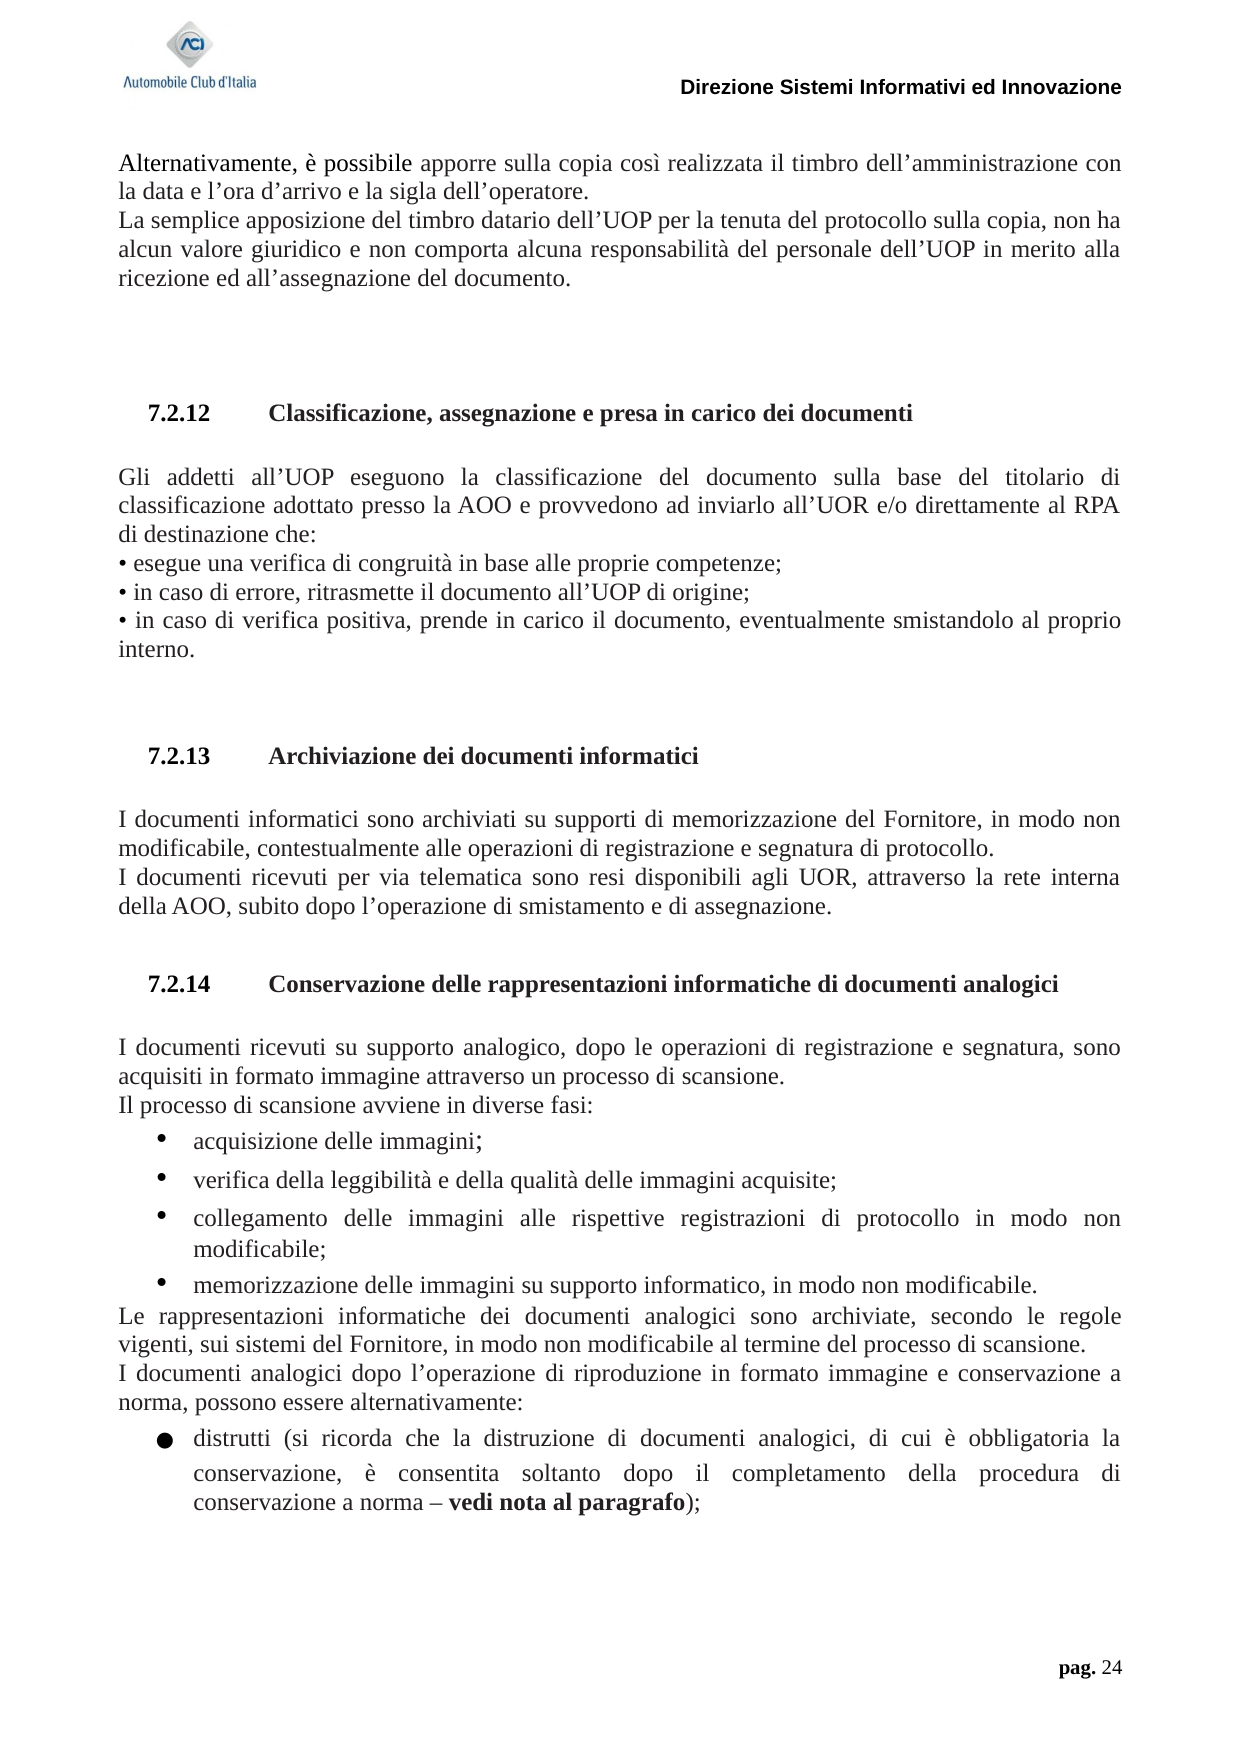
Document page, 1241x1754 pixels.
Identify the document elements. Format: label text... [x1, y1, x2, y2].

text • in caso di verifica positiva, prende in carico il documento, eventualmente smistandolo al proprio interno. [118, 606, 1122, 663]
text 7.2.14 Conservazione delle rappresentazioni informatiche di documenti analogici [148, 969, 1122, 997]
text • in caso di errore, ritrasmette il documento all’UOP di origine; [118, 577, 1122, 606]
text • esegue una verifica di congruità in base alle proprie competenze; [118, 548, 1122, 577]
text Gli addetti all’UOP eseguono la classificazione del documento sulla base del titolario di classificazione adottato presso la AOO e provvedono ad inviarlo all’UOR e/o direttamente al RPA di destinazione che: [118, 462, 1122, 548]
list acquisizione delle immagini; [156, 1119, 1122, 1157]
text Il processo di scansione avviene in diverse fasi: [118, 1090, 1122, 1119]
text La semplice apposizione del timbro datario dell’UOP per la tenuta del protocollo sulla copia, non ha alcun valore giuridico e non comporta alcuna responsabilità del personale dell’UOP in merito alla ricezione ed all’assegnazione del documento. [118, 205, 1122, 291]
text Alternativamente, è possibile apporre sulla copia così realizzata il timbro dell’amministrazione con la data e l’ora d’arrivo e la sigla dell’operatore. [118, 148, 1122, 205]
text I documenti ricevuti su supporto analogico, dopo le operazioni di registrazione e segnatura, sono acquisiti in formato immagine attraverso un processo di scansione. [118, 1032, 1122, 1090]
text Le rappresentazioni informatiche dei documenti analogici sono archiviate, secondo le regole vigenti, sui sistemi del Fornitore, in modo non modificabile al termine del processo di scansione. [118, 1301, 1122, 1358]
text I documenti ricevuti per via telematica sono resi disponibili agli UOR, attraverso la rete interna della AOO, subito dopo l’operazione di smistamento e di assegnazione. [118, 862, 1122, 919]
list verifica della leggibilità e della qualità delle immagini acquisite; [156, 1157, 1122, 1195]
text 7.2.13 Archiviazione dei documenti informatici [148, 741, 1122, 769]
list distrutti (si ricorda che la distruzione di documenti analogici, di cui è obbligatoria la conservazione, è consentita soltanto dopo il completamento della procedura di conservazione a norma – vedi nota al paragrafo); [156, 1416, 1122, 1516]
text 7.2.12 Classificazione, assegnazione e presa in carico dei documenti [148, 398, 1122, 427]
picture [122, 10, 257, 110]
text I documenti analogici dopo l’operazione di riproduzione in formato immagine e conservazione a norma, possono essere alternativamente: [118, 1358, 1122, 1416]
text I documenti informatici sono archiviati su supporti di memorizzazione del Fornitore, in modo non modificabile, contestualmente alle operazioni di registrazione e segnatura di protocollo. [118, 804, 1122, 862]
list memorizzazione delle immagini su supporto informatico, in modo non modificabile. [156, 1262, 1122, 1301]
list collegamento delle immagini alle rispettive registrazioni di protocollo in modo non modificabile; [156, 1195, 1122, 1262]
